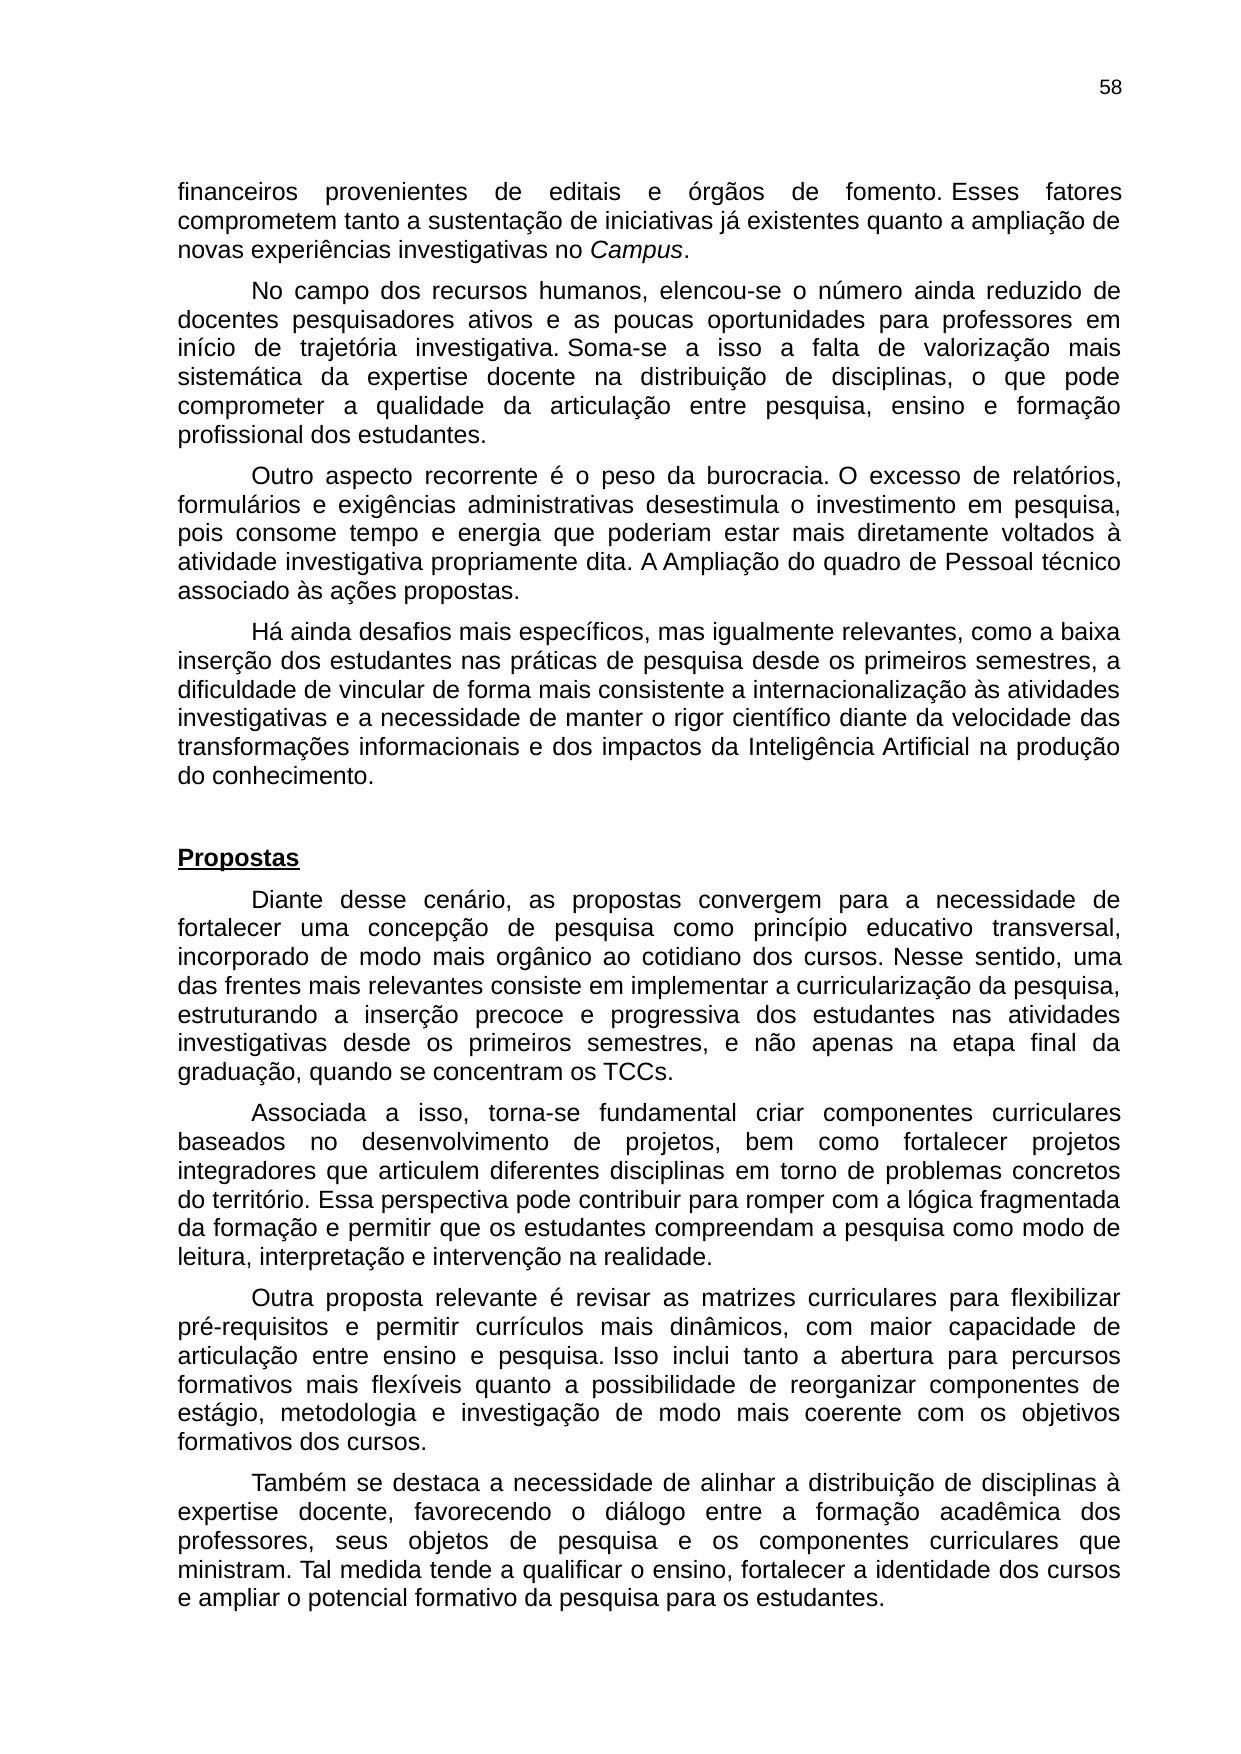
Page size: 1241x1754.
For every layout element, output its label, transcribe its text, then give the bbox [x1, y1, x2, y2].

text Há ainda desafios mais específicos, mas igualmente relevantes, como a baixa inserção dos estudantes nas práticas de pesquisa desde os primeiros semestres, a dificuldade de vincular de forma mais consistente a internacionalização às atividades investigativas e a necessidade de manter o rigor científico diante da velocidade das transformações informacionais e dos impactos da Inteligência Artificial na produção do conhecimento.​ [177, 617, 1122, 790]
text No campo dos recursos humanos, elencou-se o número ainda reduzido de docentes pesquisadores ativos e as poucas oportunidades para professores em início de trajetória investigativa. Soma-se a isso a falta de valorização mais sistemática da expertise docente na distribuição de disciplinas, o que pode comprometer a qualidade da articulação entre pesquisa, ensino e formação profissional dos estudantes.​ [177, 276, 1122, 448]
text financeiros provenientes de editais e órgãos de fomento. Esses fatores comprometem tanto a sustentação de iniciativas já existentes quanto a ampliação de novas experiências investigativas no Campus.​ [177, 177, 1122, 263]
text Outro aspecto recorrente é o peso da burocracia. O excesso de relatórios, formulários e exigências administrativas desestimula o investimento em pesquisa, pois consome tempo e energia que poderiam estar mais diretamente voltados à atividade investigativa propriamente dita.​ A Ampliação do quadro de Pessoal técnico associado às ações propostas. [177, 461, 1122, 605]
text Também se destaca a necessidade de alinhar a distribuição de disciplinas à expertise docente, favorecendo o diálogo entre a formação acadêmica dos professores, seus objetos de pesquisa e os componentes curriculares que ministram. Tal medida tende a qualificar o ensino, fortalecer a identidade dos cursos e ampliar o potencial formativo da pesquisa para os estudantes.​ [177, 1468, 1122, 1612]
text Associada a isso, torna-se fundamental criar componentes curriculares baseados no desenvolvimento de projetos, bem como fortalecer projetos integradores que articulem diferentes disciplinas em torno de problemas concretos do território. Essa perspectiva pode contribuir para romper com a lógica fragmentada da formação e permitir que os estudantes compreendam a pesquisa como modo de leitura, interpretação e intervenção na realidade.​ [177, 1098, 1122, 1271]
text Propostas [177, 843, 1122, 872]
text Diante desse cenário, as propostas convergem para a necessidade de fortalecer uma concepção de pesquisa como princípio educativo transversal, incorporado de modo mais orgânico ao cotidiano dos cursos. Nesse sentido, uma das frentes mais relevantes consiste em implementar a curricularização da pesquisa, estruturando a inserção precoce e progressiva dos estudantes nas atividades investigativas desde os primeiros semestres, e não apenas na etapa final da graduação, quando se concentram os TCCs. [177, 885, 1122, 1086]
text Outra proposta relevante é revisar as matrizes curriculares para flexibilizar pré-requisitos e permitir currículos mais dinâmicos, com maior capacidade de articulação entre ensino e pesquisa. Isso inclui tanto a abertura para percursos formativos mais flexíveis quanto a possibilidade de reorganizar componentes de estágio, metodologia e investigação de modo mais coerente com os objetivos formativos dos cursos.​ [177, 1283, 1122, 1456]
